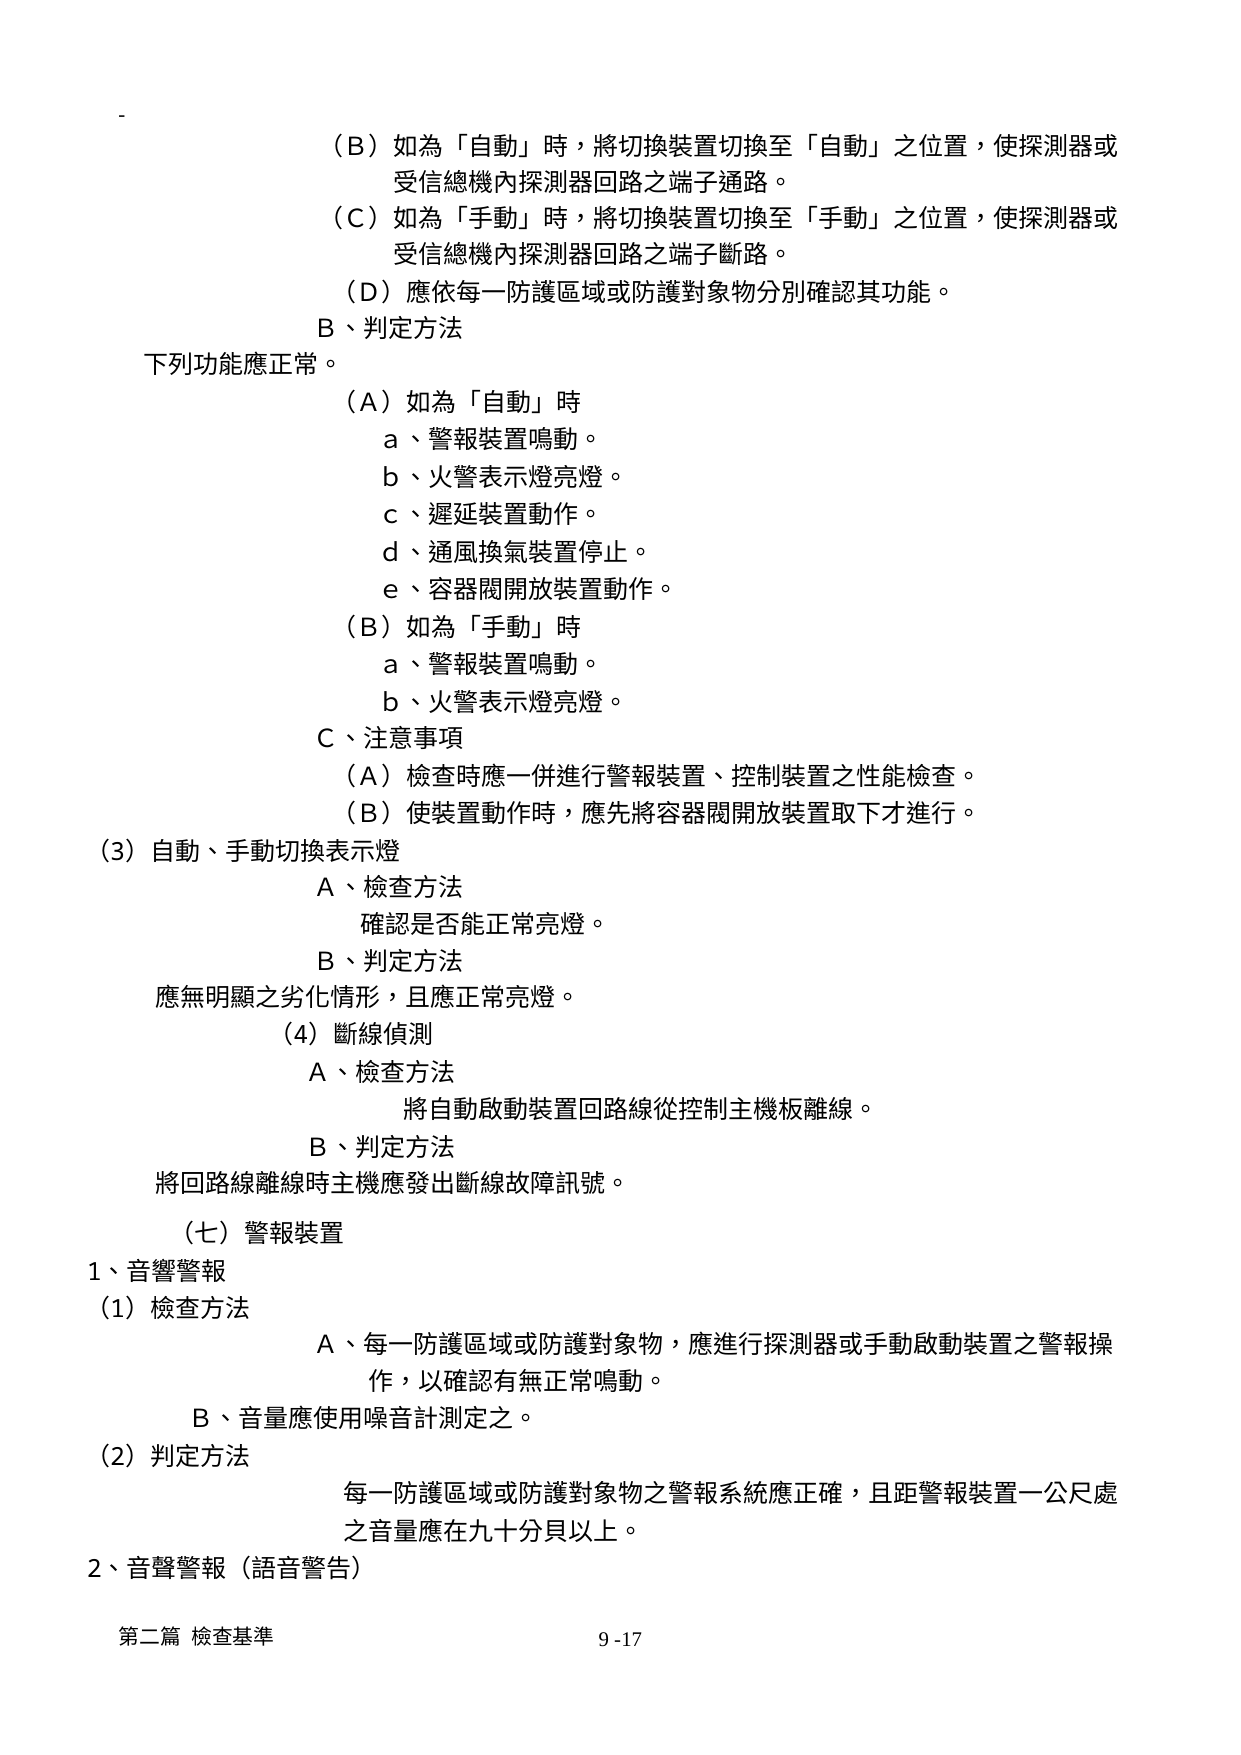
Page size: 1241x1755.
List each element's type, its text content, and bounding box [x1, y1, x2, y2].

text （1）檢查方法 [85, 1287, 1122, 1325]
text 2、音聲警報（語音警告） [87, 1547, 1122, 1585]
text ｃ、遲延裝置動作。 [378, 494, 1122, 531]
text （Ａ）檢查時應一併進行警報裝置、控制裝置之性能檢查。 [331, 755, 1122, 792]
text ａ、警報裝置鳴動。 [378, 419, 1122, 456]
text （2）判定方法 [85, 1435, 1122, 1472]
text （Ａ）如為「自動」時 [331, 381, 1122, 419]
text 1、音響警報 [87, 1250, 1122, 1287]
text Ｂ、判定方法 [313, 941, 1122, 977]
text Ａ、檢查方法 [118, 1051, 1122, 1089]
text Ｃ、注意事項 [313, 719, 1122, 755]
text （七）警報裝置 [118, 1212, 1122, 1250]
text （4）斷線偵測 [118, 1014, 1122, 1051]
text （Ｄ）應依每一防護區域或防護對象物分別確認其功能。 [331, 271, 1122, 309]
text Ｂ、音量應使用噪音計測定之。 [118, 1397, 1122, 1435]
text （Ｂ）使裝置動作時，應先將容器閥開放裝置取下才進行。 [331, 792, 1122, 830]
text Ａ、檢查方法 [313, 867, 1122, 904]
text ｄ、通風換氣裝置停止。 [378, 531, 1122, 569]
text ｅ、容器閥開放裝置動作。 [378, 569, 1122, 606]
text 將回路線離線時主機應發出斷線故障訊號。 [118, 1164, 1122, 1200]
text 應無明顯之劣化情形，且應正常亮燈。 [118, 977, 1122, 1014]
text ｂ、火警表示燈亮燈。 [378, 681, 1122, 719]
text Ｂ、判定方法 [313, 309, 1122, 345]
text （Ｂ）如為「手動」時 [331, 606, 1122, 644]
text （Ｃ）如為「手動」時，將切換裝置切換至「手動」之位置，使探測器或受信總機內探測器回路之端子斷路。 [318, 199, 1122, 271]
text Ｂ、判定方法 [118, 1126, 1122, 1164]
text （3）自動、手動切換表示燈 [85, 830, 1122, 867]
text 將自動啟動裝置回路線從控制主機板離線。 [118, 1089, 1122, 1126]
text 下列功能應正常。 [118, 345, 1122, 381]
text 每一防護區域或防護對象物之警報系統應正確，且距警報裝置一公尺處之音量應在九十分貝以上。 [343, 1472, 1122, 1547]
text Ａ、每一防護區域或防護對象物，應進行探測器或手動啟動裝置之警報操作，以確認有無正常鳴動。 [313, 1325, 1122, 1397]
text 確認是否能正常亮燈。 [301, 904, 1122, 941]
text ａ、警報裝置鳴動。 [378, 644, 1122, 681]
text （Ｂ）如為「自動」時，將切換裝置切換至「自動」之位置，使探測器或受信總機內探測器回路之端子通路。 [318, 126, 1122, 199]
text ｂ、火警表示燈亮燈。 [378, 456, 1122, 494]
